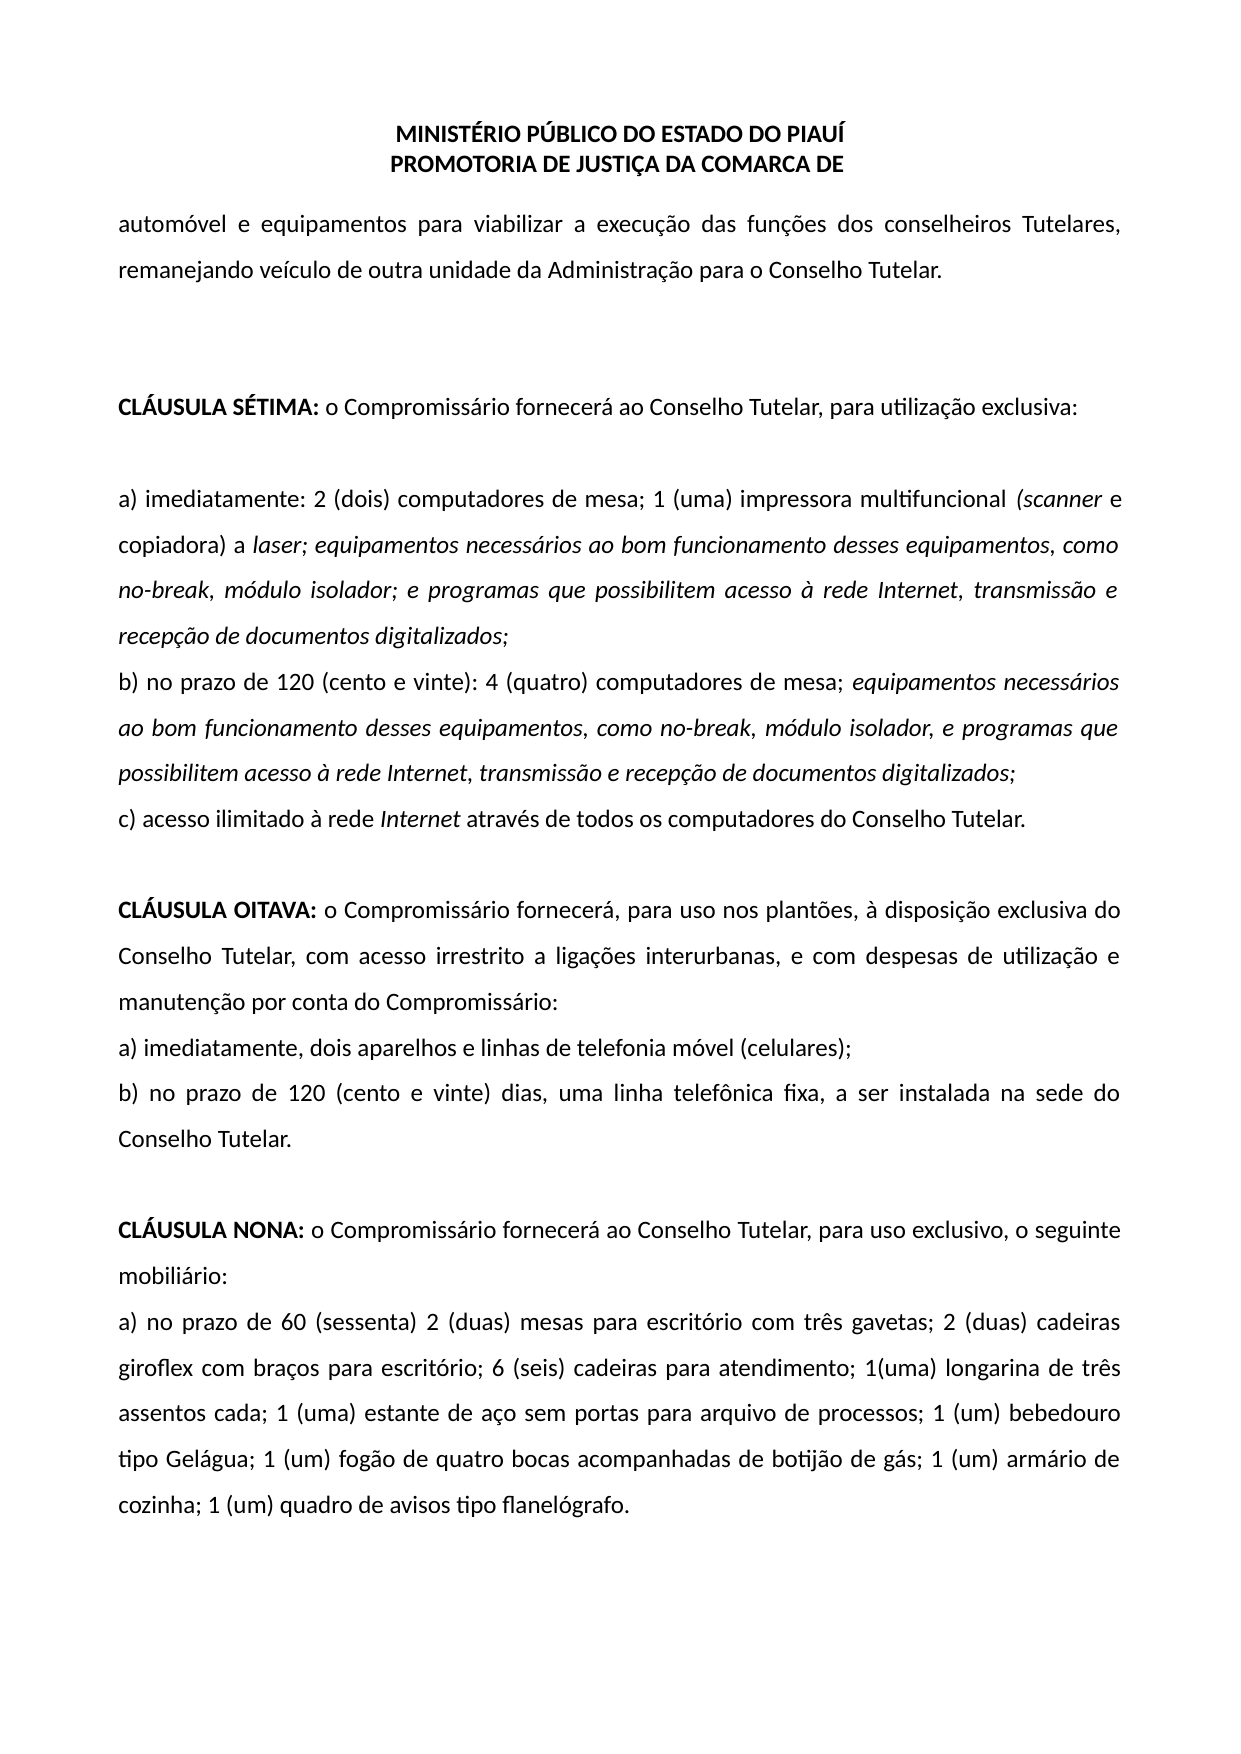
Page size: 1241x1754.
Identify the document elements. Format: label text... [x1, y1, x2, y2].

text a) no prazo de 60 (sessenta) 2 (duas) mesas para escritório com três gavetas; 2 (duas) cadeiras giroflex com braços para escritório; 6 (seis) cadeiras para atendimento; 1(uma) longarina de três assentos cada; 1 (uma) estante de aço sem portas para arquivo de processos; 1 (um) bebedouro tipo Gelágua; 1 (um) fogão de quatro bocas acompanhadas de botijão de gás; 1 (um) armário de cozinha; 1 (um) quadro de avisos tipo flanelógrafo. [118, 1306, 1122, 1519]
text automóvel e equipamentos para viabilizar a execução das funções dos conselheiros Tutelares, remanejando veículo de outra unidade da Administração para o Conselho Tutelar. [118, 209, 1122, 285]
text a) imediatamente, dois aparelhos e linhas de telefonia móvel (celulares); [118, 1032, 1122, 1062]
text CLÁUSULA SÉTIMA: o Compromissário fornecerá ao Conselho Tutelar, para utilização exclusiva: [118, 392, 1122, 422]
text c) acesso ilimitado à rede Internet através de todos os computadores do Conselho Tutelar. [118, 803, 1122, 834]
text CLÁUSULA NONA: o Compromissário fornecerá ao Conselho Tutelar, para uso exclusivo, o seguinte mobiliário: [118, 1215, 1122, 1291]
text CLÁUSULA OITAVA: o Compromissário fornecerá, para uso nos plantões, à disposição exclusiva do Conselho Tutelar, com acesso irrestrito a ligações interurbanas, e com despesas de utilização e manutenção por conta do Compromissário: [118, 894, 1122, 1017]
text b) no prazo de 120 (cento e vinte) dias, uma linha telefônica fixa, a ser instalada na sede do Conselho Tutelar. [118, 1077, 1122, 1154]
text a) imediatamente: 2 (dois) computadores de mesa; 1 (uma) impressora multifuncional (scanner e copiadora) a laser; equipamentos necessários ao bom funcionamento desses equipamentos, como no-break, módulo isolador; e programas que possibilitem acesso à rede Internet, transmissão e recepção de documentos digitalizados; [118, 483, 1122, 651]
text b) no prazo de 120 (cento e vinte): 4 (quatro) computadores de mesa; equipamentos necessários ao bom funcionamento desses equipamentos, como no-break, módulo isolador, e programas que possibilitem acesso à rede Internet, transmissão e recepção de documentos digitalizados; [118, 666, 1122, 788]
